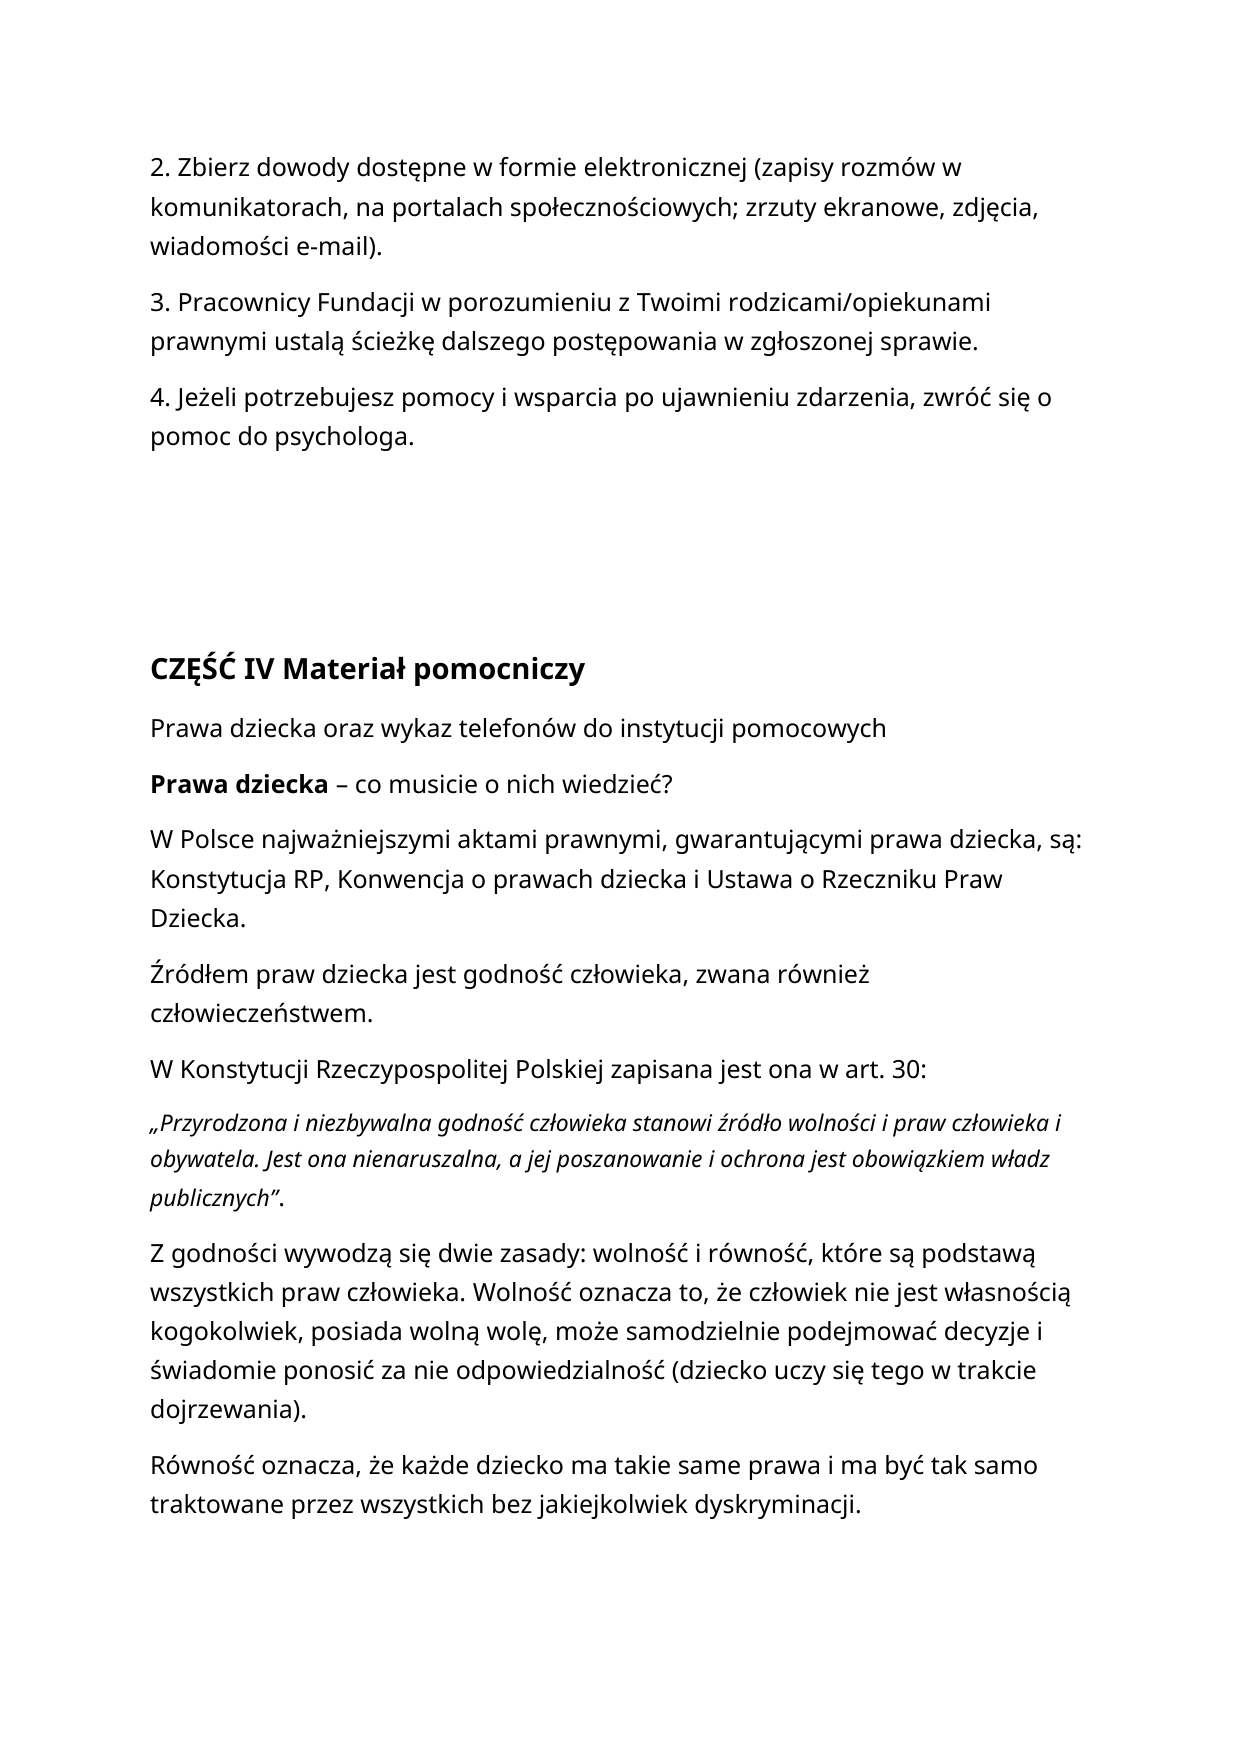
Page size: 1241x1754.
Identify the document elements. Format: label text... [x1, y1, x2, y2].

text Równość oznacza, że każde dziecko ma takie same prawa i ma być tak samo traktowane przez wszystkich bez jakiejkolwiek dyskryminacji. [150, 1448, 1090, 1521]
text Z godności wywodzą się dwie zasady: wolność i równość, które są podstawą wszystkich praw człowieka. Wolność oznacza to, że człowiek nie jest własnością kogokolwiek, posiada wolną wolę, może samodzielnie podejmować decyzje i świadomie ponosić za nie odpowiedzialność (dziecko uczy się tego w trakcie dojrzewania). [150, 1235, 1090, 1426]
text 2. Zbierz dowody dostępne w formie elektronicznej (zapisy rozmów w komunikatorach, na portalach społecznościowych; zrzuty ekranowe, zdjęcia, wiadomości e-mail). [150, 150, 1090, 262]
text CZĘŚĆ IV Materiał pomocniczy [150, 648, 1090, 688]
text W Polsce najważniejszymi aktami prawnymi, gwarantującymi prawa dziecka, są: Konstytucja RP, Konwencja o prawach dziecka i Ustawa o Rzeczniku Praw Dziecka. [150, 822, 1090, 934]
text Prawa dziecka – co musicie o nich wiedzieć? [150, 766, 1090, 800]
text Prawa dziecka oraz wykaz telefonów do instytucji pomocowych [150, 710, 1090, 744]
text „Przyrodzona i niezbywalna godność człowieka stanowi źródło wolności i praw człowieka i obywatela. Jest ona nienaruszalna, a jej poszanowanie i ochrona jest obowiązkiem władz publicznych”. [150, 1107, 1090, 1213]
text 3. Pracownicy Fundacji w porozumieniu z Twoimi rodzicami/opiekunami prawnymi ustalą ścieżkę dalszego postępowania w zgłoszonej sprawie. [150, 284, 1090, 357]
text 4. Jeżeli potrzebujesz pomocy i wsparcia po ujawnieniu zdarzenia, zwróć się o pomoc do psychologa. [150, 379, 1090, 452]
text W Konstytucji Rzeczypospolitej Polskiej zapisana jest ona w art. 30: [150, 1051, 1090, 1085]
text Źródłem praw dziecka jest godność człowieka, zwana również człowieczeństwem. [150, 956, 1090, 1029]
